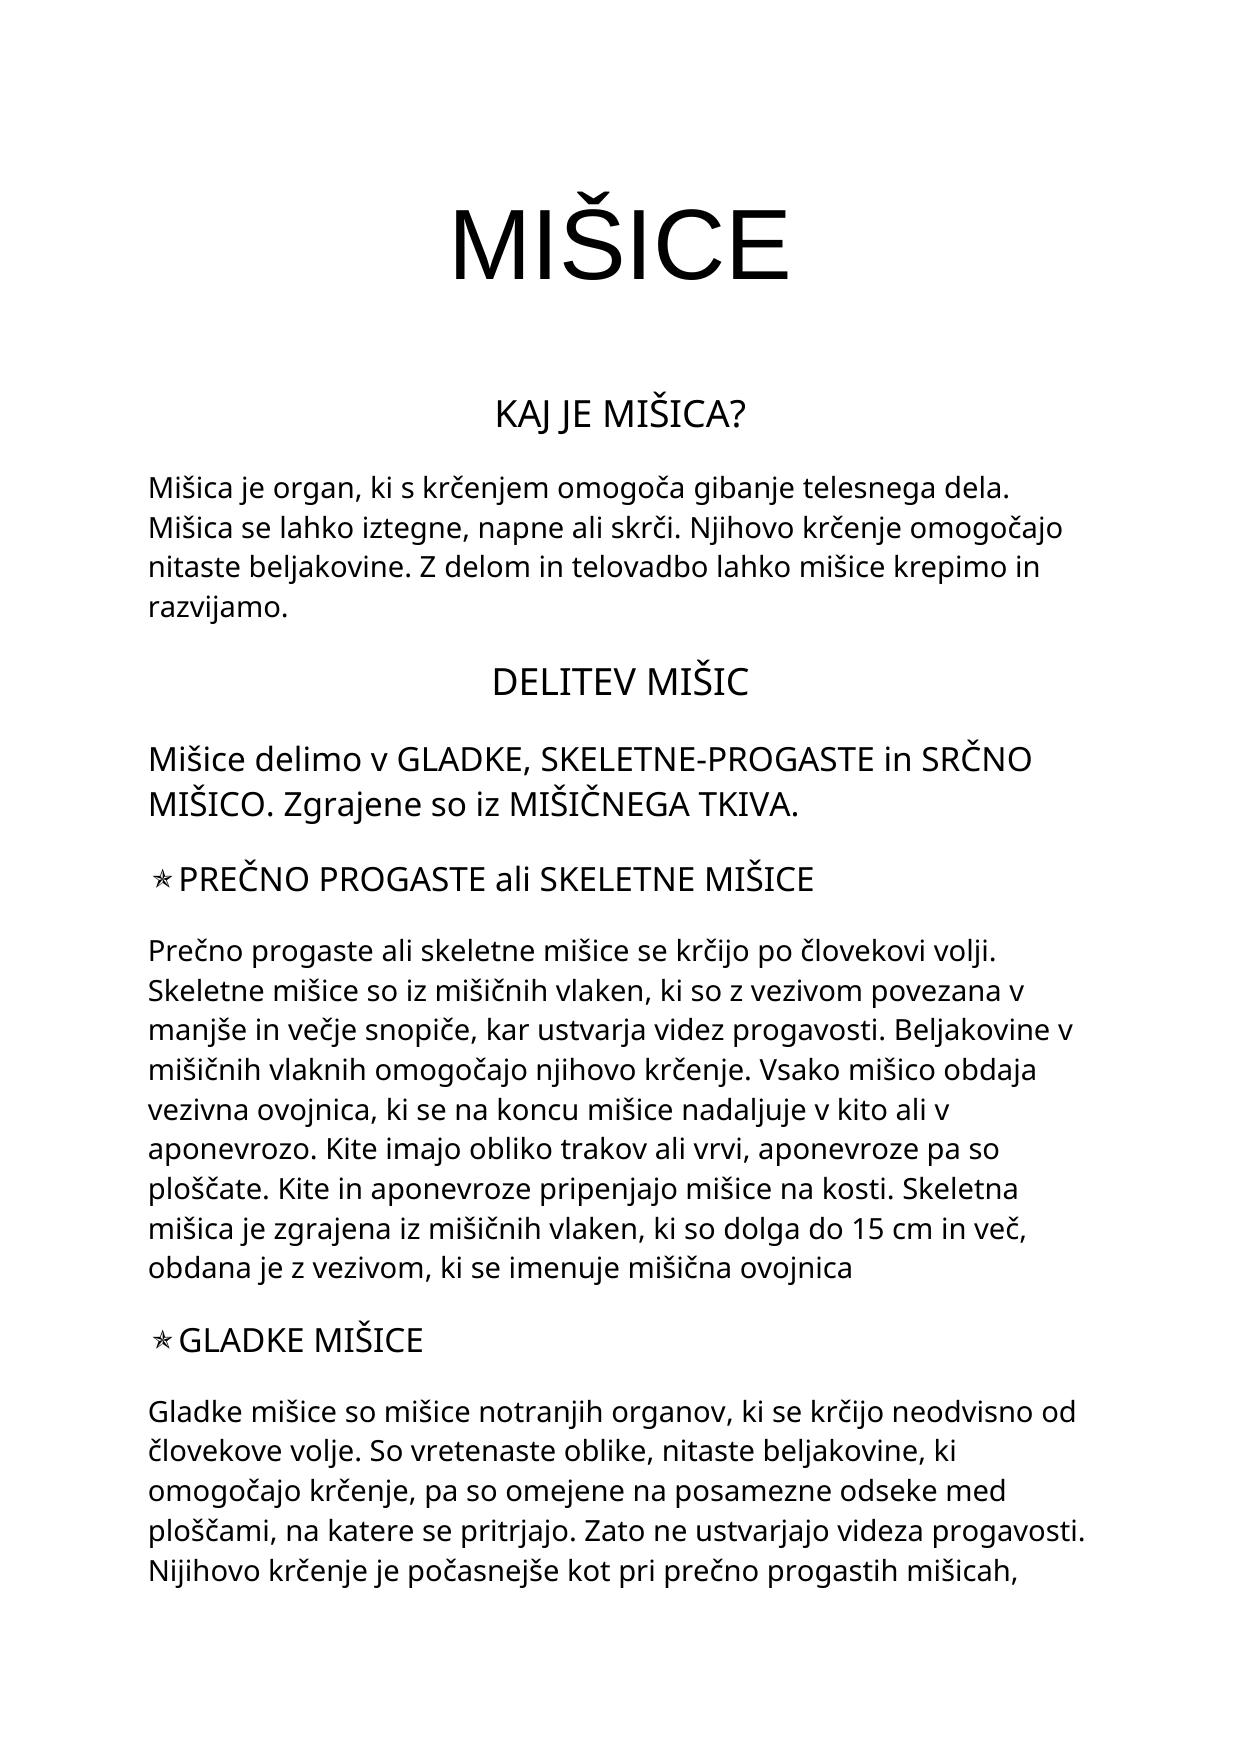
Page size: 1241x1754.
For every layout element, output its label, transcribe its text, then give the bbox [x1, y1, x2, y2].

text DELITEV MIŠIC [148, 655, 1093, 706]
text PREČNO PROGASTE ali SKELETNE MIŠICE [148, 856, 1093, 901]
text Mišica je organ, ki s krčenjem omogoča gibanje telesnega dela. Mišica se lahko iztegne, napne ali skrči. Njihovo krčenje omogočajo nitaste beljakovine. Z delom in telovadbo lahko mišice krepimo in razvijamo. [148, 467, 1093, 626]
text MIŠICE [148, 186, 1093, 301]
text Gladke mišice so mišice notranjih organov, ki se krčijo neodvisno od človekove volje. So vretenaste oblike, nitaste beljakovine, ki omogočajo krčenje, pa so omejene na posamezne odseke med ploščami, na katere se pritrjajo. Zato ne ustvarjajo videza progavosti. Nijihovo krčenje je počasnejše kot pri prečno progastih mišicah, [148, 1391, 1093, 1589]
text Prečno progaste ali skeletne mišice se krčijo po človekovi volji. Skeletne mišice so iz mišičnih vlaken, ki so z vezivom povezana v manjše in večje snopiče, kar ustvarja videz progavosti. Beljakovine v mišičnih vlaknih omogočajo njihovo krčenje. Vsako mišico obdaja vezivna ovojnica, ki se na koncu mišice nadaljuje v kito ali v aponevrozo. Kite imajo obliko trakov ali vrvi, aponevroze pa so ploščate. Kite in aponevroze pripenjajo mišice na kosti. Skeletna mišica je zgrajena iz mišičnih vlaken, ki so dolga do 15 cm in več, obdana je z vezivom, ki se imenuje mišična ovojnica [148, 930, 1093, 1287]
text KAJ JE MIŠICA? [148, 387, 1093, 438]
text GLADKE MIŠICE [148, 1316, 1093, 1362]
text Mišice delimo v GLADKE, SKELETNE-PROGASTE in SRČNO MIŠICO. Zgrajene so iz MIŠIČNEGA TKIVA. [148, 736, 1093, 826]
